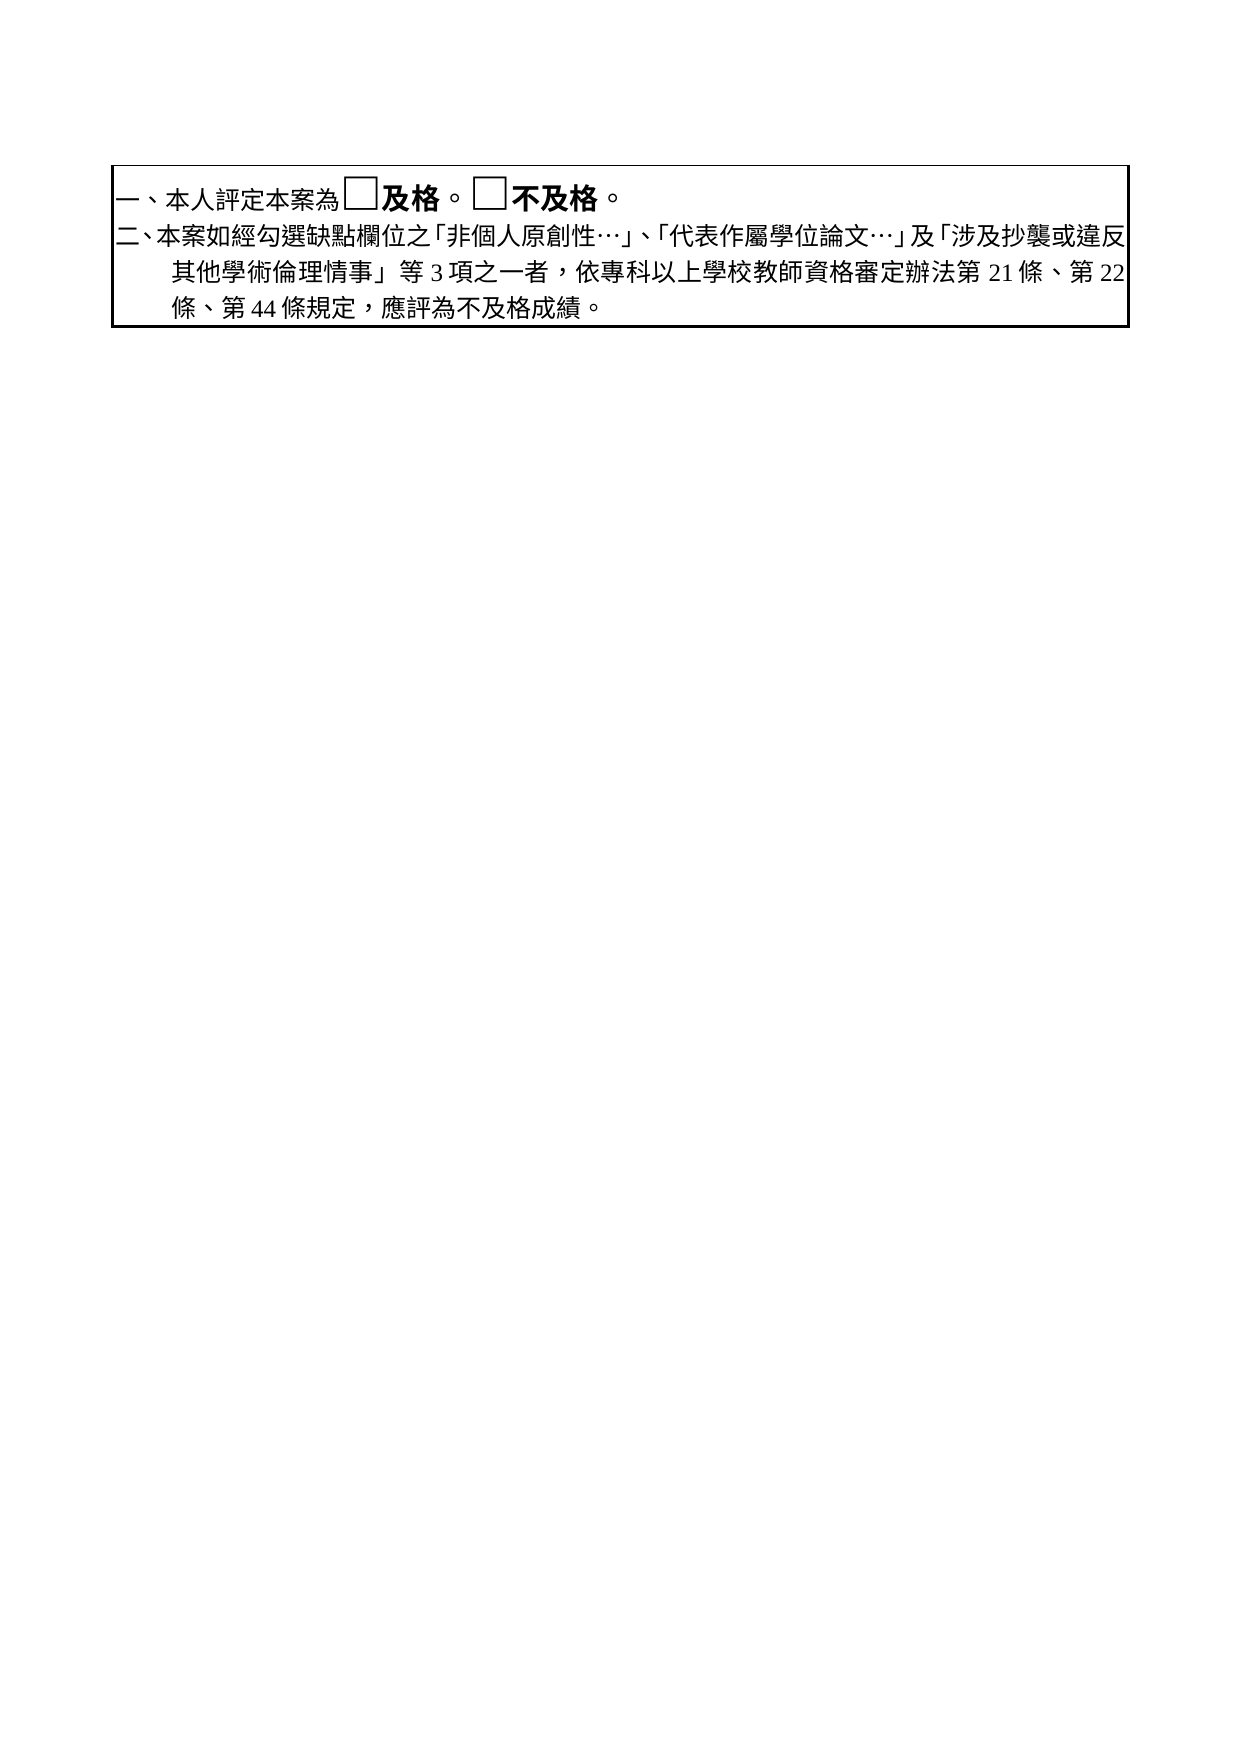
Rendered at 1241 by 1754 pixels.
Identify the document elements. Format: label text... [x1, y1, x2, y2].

table_cell 一、本人評定本案為□及格。□不及格。 二、本案如經勾選缺點欄位之「非個人原創性…」、「代表作屬學位論文…」及「涉及抄襲或違反其他學術倫理情事」等3項之一者，依專科以上學校教師資格審定辦法第21條、第22條、第44條規定，應評為不及格成績。 [114, 166, 1127, 325]
